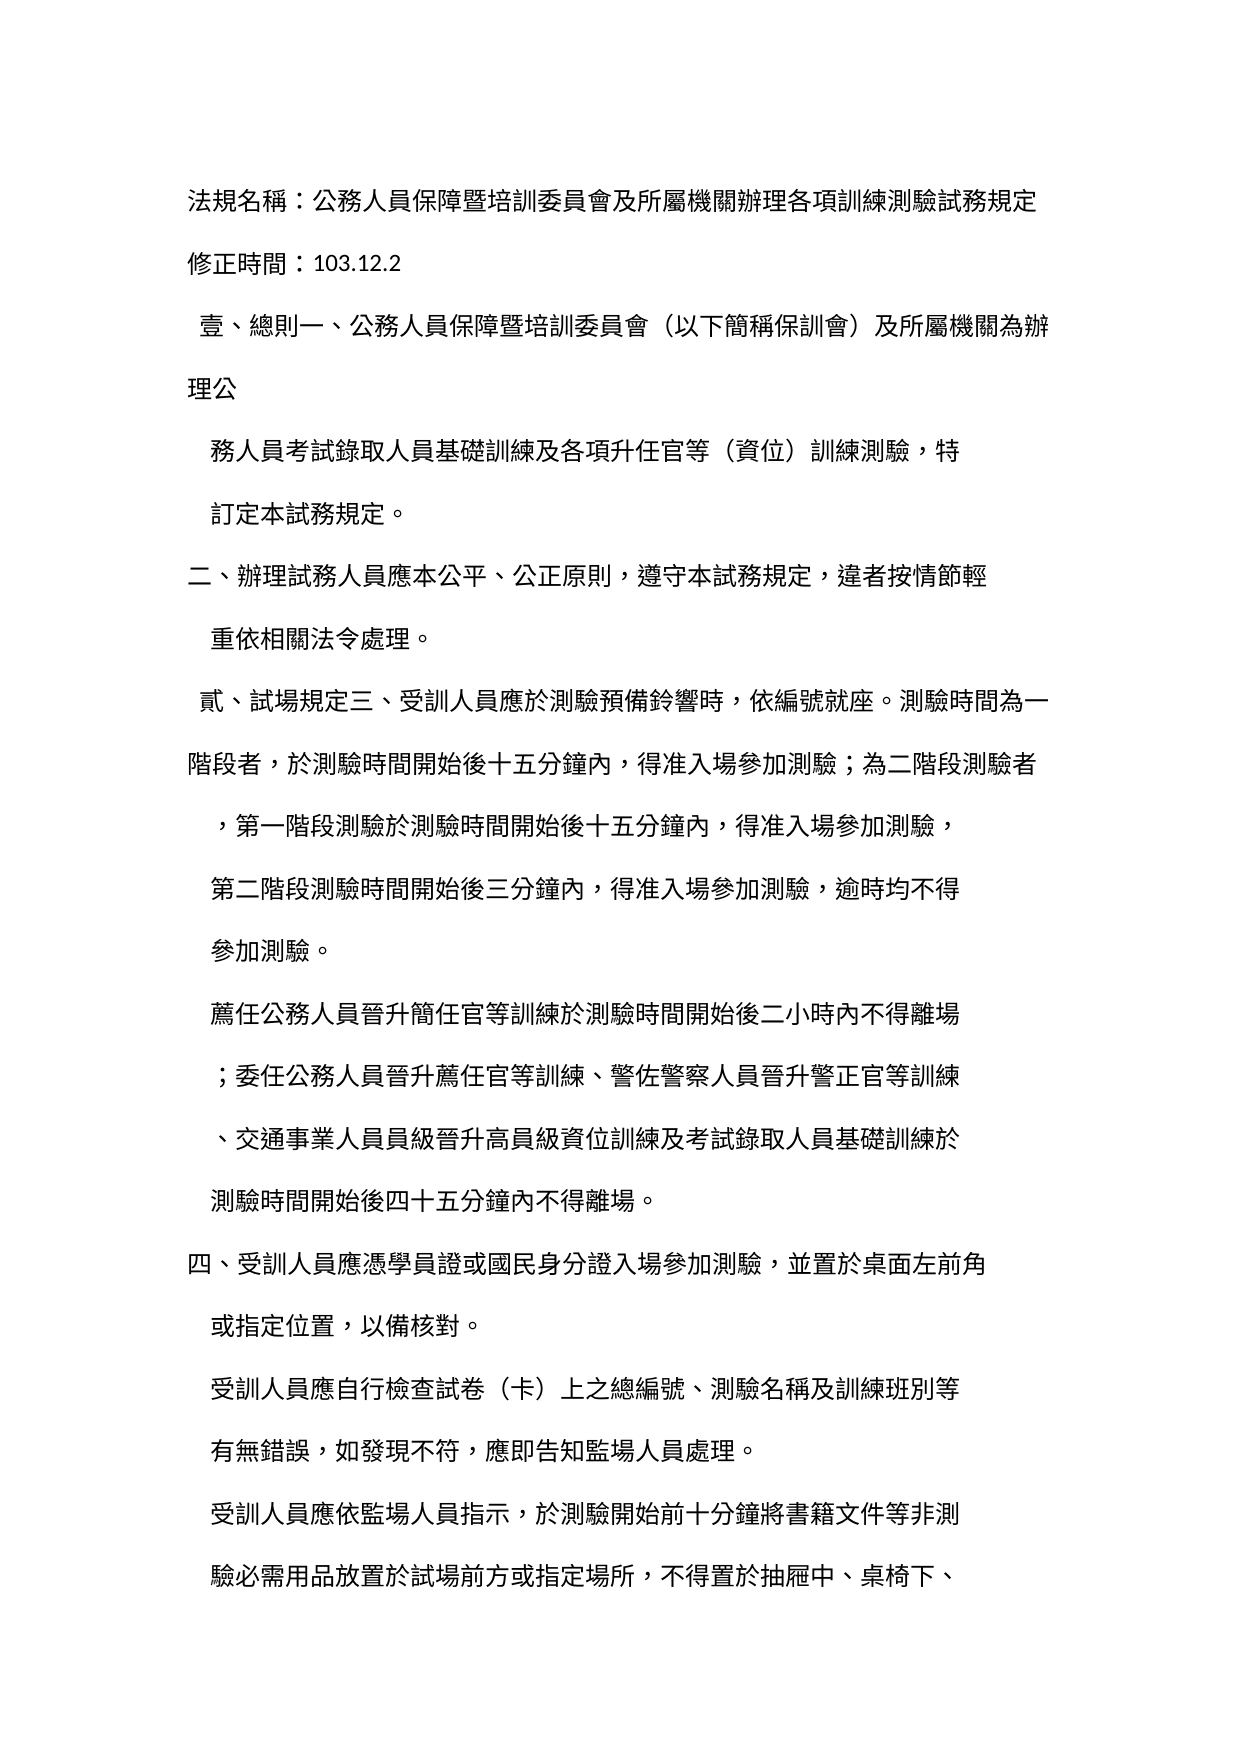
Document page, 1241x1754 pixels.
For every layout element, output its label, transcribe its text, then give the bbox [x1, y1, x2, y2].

text 第二階段測驗時間開始後三分鐘內，得准入場參加測驗，逾時均不得 [187, 846, 1053, 908]
text 有無錯誤，如發現不符，應即告知監場人員處理。 [187, 1408, 1053, 1471]
text 重依相關法令處理。 [187, 596, 1053, 658]
text 或指定位置，以備核對。 [187, 1283, 1053, 1346]
text ，第一階段測驗於測驗時間開始後十五分鐘內，得准入場參加測驗， [187, 783, 1053, 846]
text 參加測驗。 [187, 908, 1053, 971]
text 法規名稱：公務人員保障暨培訓委員會及所屬機關辦理各項訓練測驗試務規定 [187, 158, 1053, 221]
text ；委任公務人員晉升薦任官等訓練、警佐警察人員晉升警正官等訓練 [187, 1033, 1053, 1096]
text 壹、總則一、公務人員保障暨培訓委員會（以下簡稱保訓會）及所屬機關為辦理公 [187, 283, 1053, 408]
text 受訓人員應依監場人員指示，於測驗開始前十分鐘將書籍文件等非測 [187, 1471, 1053, 1533]
text 、交通事業人員員級晉升高員級資位訓練及考試錄取人員基礎訓練於 [187, 1096, 1053, 1158]
text 驗必需用品放置於試場前方或指定場所，不得置於抽屜中、桌椅下、 [187, 1533, 1053, 1596]
text 務人員考試錄取人員基礎訓練及各項升任官等（資位）訓練測驗，特 [187, 408, 1053, 471]
text 測驗時間開始後四十五分鐘內不得離場。 [187, 1158, 1053, 1221]
text 薦任公務人員晉升簡任官等訓練於測驗時間開始後二小時內不得離場 [187, 971, 1053, 1033]
text 二、辦理試務人員應本公平、公正原則，遵守本試務規定，違者按情節輕 [187, 533, 1053, 596]
text 訂定本試務規定。 [187, 471, 1053, 533]
text 受訓人員應自行檢查試卷（卡）上之總編號、測驗名稱及訓練班別等 [187, 1346, 1053, 1408]
text 四、受訓人員應憑學員證或國民身分證入場參加測驗，並置於桌面左前角 [187, 1221, 1053, 1283]
text 修正時間：103.12.2 [187, 221, 1053, 283]
text 貳、試場規定三、受訓人員應於測驗預備鈴響時，依編號就座。測驗時間為一階段者，於測驗時間開始後十五分鐘內，得准入場參加測驗；為二階段測驗者 [187, 658, 1053, 783]
